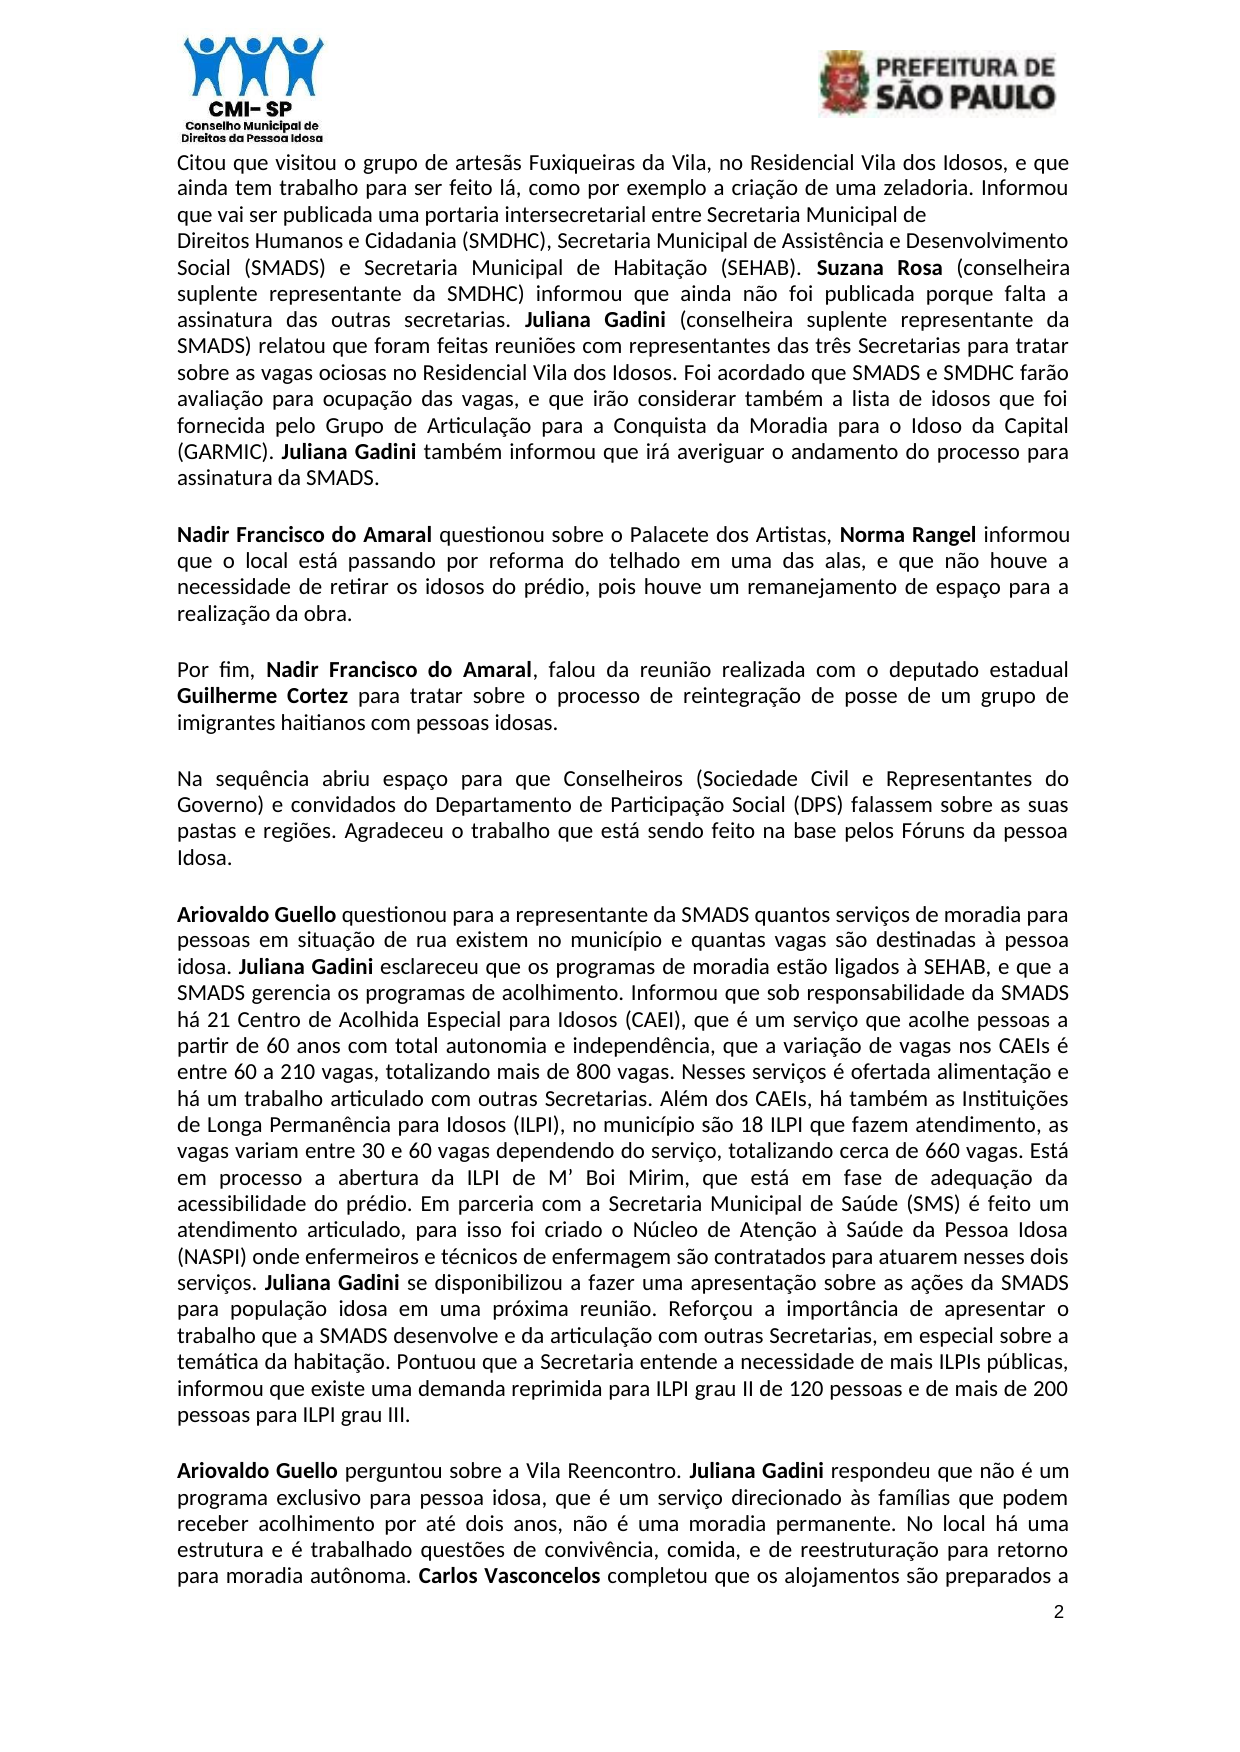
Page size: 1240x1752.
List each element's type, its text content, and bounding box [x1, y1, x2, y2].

text Nadir Francisco do Amaral questionou sobre o Palacete dos Artistas, Norma Rangel informou que o local está passando por reforma do telhado em uma das alas, e que não houve a necessidade de retirar os idosos do prédio, pois houve um remanejamento de espaço para a realização da obra. [177, 521, 1070, 627]
text Direitos Humanos e Cidadania (SMDHC), Secretaria Municipal de Assistência e Desenvolvimento Social (SMADS) e Secretaria Municipal de Habitação (SEHAB). Suzana Rosa (conselheira suplente representante da SMDHC) informou que ainda não foi publicada porque falta a assinatura das outras secretarias. Juliana Gadini (conselheira suplente representante da SMADS) relatou que foram feitas reuniões com representantes das três Secretarias para tratar sobre as vagas ociosas no Residencial Vila dos Idosos. Foi acordado que SMADS e SMDHC farão avaliação para ocupação das vagas, e que irão considerar também a lista de idosos que foi fornecida pelo Grupo de Articulação para a Conquista da Moradia para o Idoso da Capital (GARMIC). Juliana Gadini também informou que irá averiguar o andamento do processo para assinatura da SMADS. [177, 228, 1070, 491]
text Por fim, Nadir Francisco do Amaral, falou da reunião realizada com o deputado estadual Guilherme Cortez para tratar sobre o processo de reintegração de posse de um grupo de imigrantes haitianos com pessoas idosas. [177, 657, 1070, 736]
text Citou que visitou o grupo de artesãs Fuxiqueiras da Vila, no Residencial Vila dos Idosos, e que ainda tem trabalho para ser feito lá, como por exemplo a criação de uma zeladoria. Informou que vai ser publicada uma portaria intersecretarial entre Secretaria Municipal de [177, 149, 1070, 228]
text Ariovaldo Guello perguntou sobre a Vila Reencontro. Juliana Gadini respondeu que não é um programa exclusivo para pessoa idosa, que é um serviço direcionado às famílias que podem receber acolhimento por até dois anos, não é uma moradia permanente. No local há uma estrutura e é trabalhado questões de convivência, comida, e de reestruturação para retorno para moradia autônoma. Carlos Vasconcelos completou que os alojamentos são preparados a [177, 1458, 1070, 1590]
text Ariovaldo Guello questionou para a representante da SMADS quantos serviços de moradia para pessoas em situação de rua existem no município e quantas vagas são destinadas à pessoa idosa. Juliana Gadini esclareceu que os programas de moradia estão ligados à SEHAB, e que a SMADS gerencia os programas de acolhimento. Informou que sob responsabilidade da SMADS há 21 Centro de Acolhida Especial para Idosos (CAEI), que é um serviço que acolhe pessoas a partir de 60 anos com total autonomia e independência, que a variação de vagas nos CAEIs é entre 60 a 210 vagas, totalizando mais de 800 vagas. Nesses serviços é ofertada alimentação e há um trabalho articulado com outras Secretarias. Além dos CAEIs, há também as Instituições de Longa Permanência para Idosos (ILPI), no município são 18 ILPI que fazem atendimento, as vagas variam entre 30 e 60 vagas dependendo do serviço, totalizando cerca de 660 vagas. Está em processo a abertura da ILPI de M’ Boi Mirim, que está em fase de adequação da acessibilidade do prédio. Em parceria com a Secretaria Municipal de Saúde (SMS) é feito um atendimento articulado, para isso foi criado o Núcleo de Atenção à Saúde da Pessoa Idosa (NASPI) onde enfermeiros e técnicos de enfermagem são contratados para atuarem nesses dois serviços. Juliana Gadini se disponibilizou a fazer uma apresentação sobre as ações da SMADS para população idosa em uma próxima reunião. Reforçou a importância de apresentar o trabalho que a SMADS desenvolve e da articulação com outras Secretarias, em especial sobre a temática da habitação. Pontuou que a Secretaria entende a necessidade de mais ILPIs públicas, informou que existe uma demanda reprimida para ILPI grau II de 120 pessoas e de mais de 200 pessoas para ILPI grau III. [177, 901, 1070, 1428]
text Na sequência abriu espaço para que Conselheiros (Sociedade Civil e Representantes do Governo) e convidados do Departamento de Participação Social (DPS) falassem sobre as suas pastas e regiões. Agradeceu o trabalho que está sendo feito na base pelos Fóruns da pessoa Idosa. [177, 766, 1070, 871]
